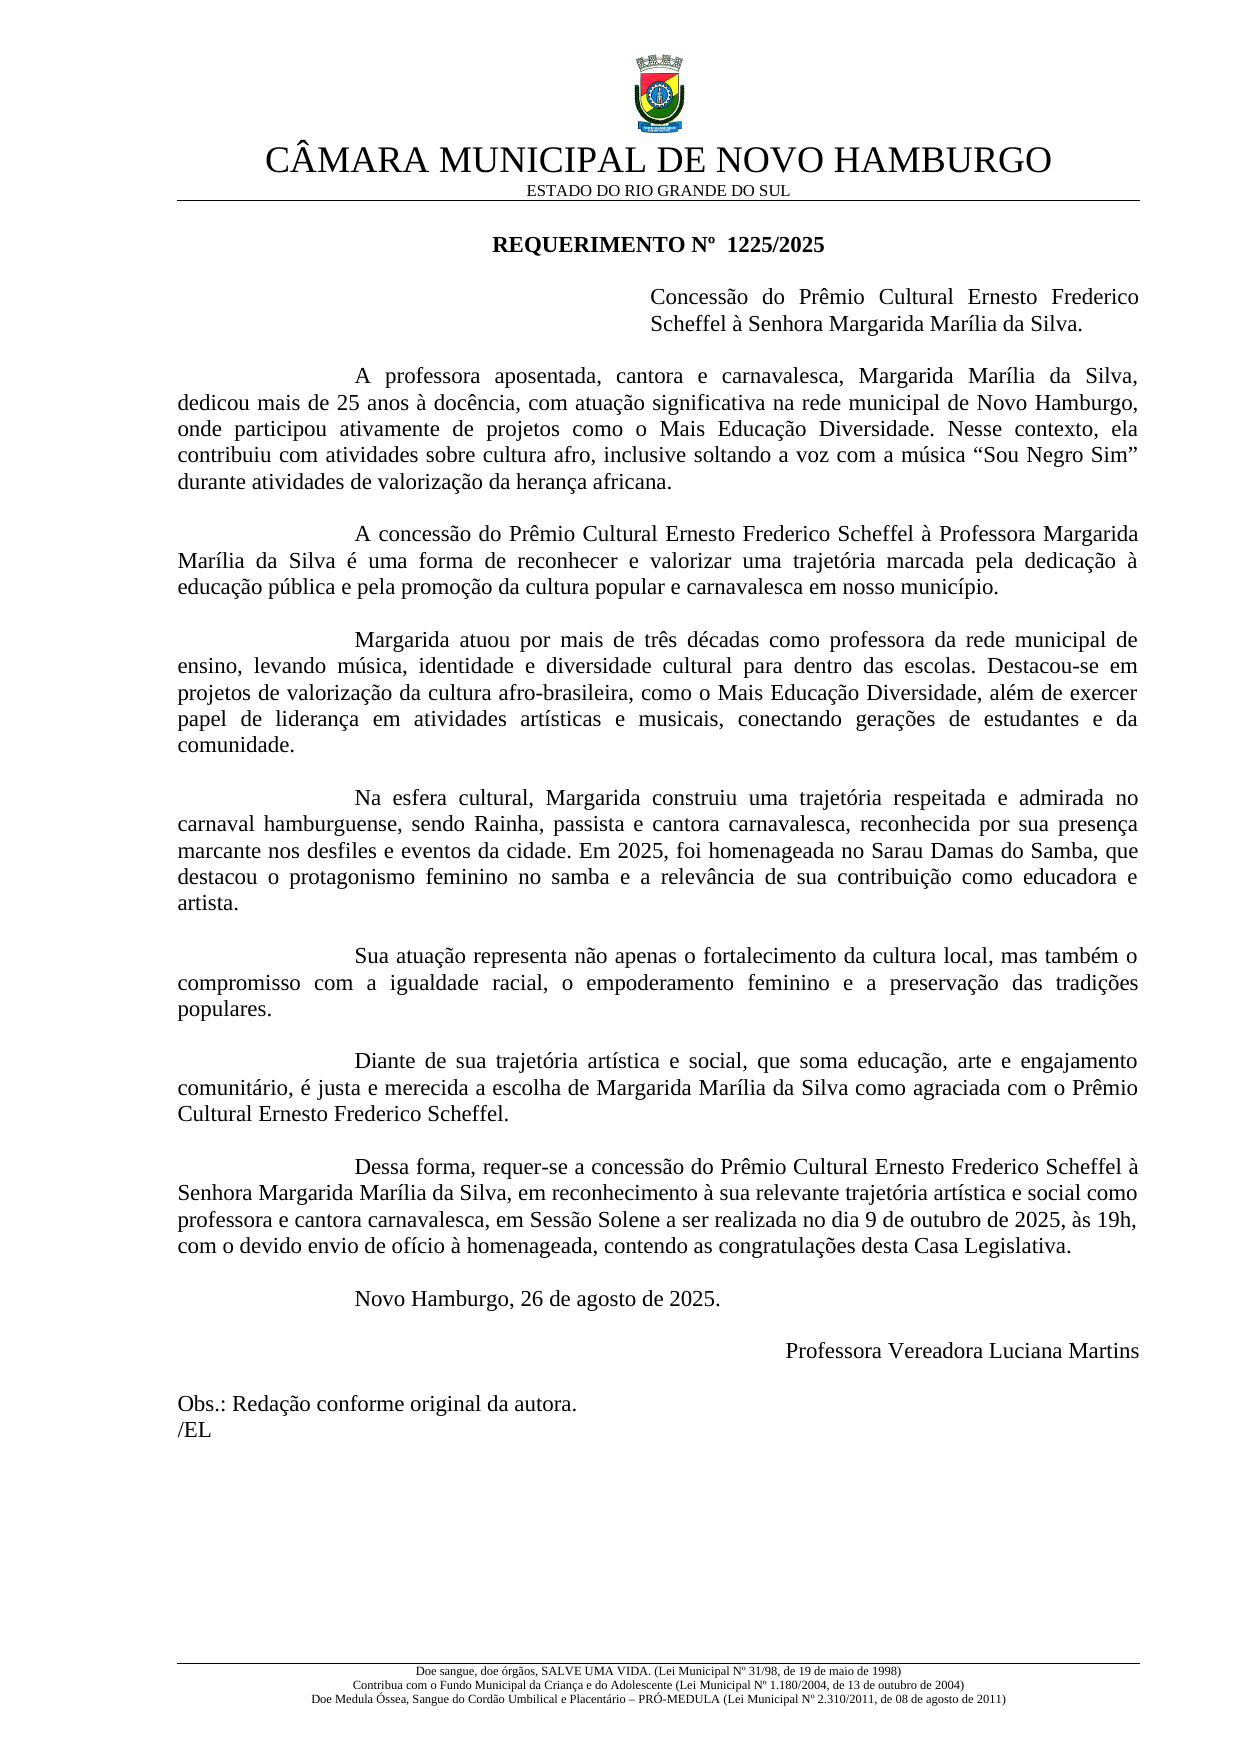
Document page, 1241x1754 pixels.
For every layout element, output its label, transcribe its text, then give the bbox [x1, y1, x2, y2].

text Diante de sua trajetória artística e social, que soma educação, arte e engajamento comunitário, é justa e merecida a escolha de Margarida Marília da Silva como agraciada com o Prêmio Cultural Ernesto Frederico Scheffel. [177, 1048, 1140, 1127]
text Novo Hamburgo, 26 de agosto de 2025. [177, 1285, 1140, 1311]
text REQUERIMENTO Nº 1225/2025 [177, 231, 1140, 257]
text Dessa forma, requer-se a concessão do Prêmio Cultural Ernesto Frederico Scheffel à Senhora Margarida Marília da Silva, em reconhecimento à sua relevante trajetória artística e social como professora e cantora carnavalesca, em Sessão Solene a ser realizada no dia 9 de outubro de 2025, às 19h, com o devido envio de ofício à homenageada, contendo as congratulações desta Casa Legislativa. [177, 1153, 1140, 1258]
text /EL [177, 1417, 1140, 1443]
text A concessão do Prêmio Cultural Ernesto Frederico Scheffel à Professora Margarida Marília da Silva é uma forma de reconhecer e valorizar uma trajetória marcada pela dedicação à educação pública e pela promoção da cultura popular e carnavalesca em nosso município. [177, 521, 1140, 599]
text Margarida atuou por mais de três décadas como professora da rede municipal de ensino, levando música, identidade e diversidade cultural para dentro das escolas. Destacou-se em projetos de valorização da cultura afro-brasileira, como o Mais Educação Diversidade, além de exercer papel de liderança em atividades artísticas e musicais, conectando gerações de estudantes e da comunidade. [177, 626, 1140, 758]
text Sua atuação representa não apenas o fortalecimento da cultura local, mas também o compromisso com a igualdade racial, o empoderamento feminino e a preservação das tradições populares. [177, 942, 1140, 1021]
text Na esfera cultural, Margarida construiu uma trajetória respeitada e admirada no carnaval hamburguense, sendo Rainha, passista e cantora carnavalesca, reconhecida por sua presença marcante nos desfiles e eventos da cidade. Em 2025, foi homenageada no Sarau Damas do Samba, que destacou o protagonismo feminino no samba e a relevância de sua contribuição como educadora e artista. [177, 784, 1140, 916]
text A professora aposentada, cantora e carnavalesca, Margarida Marília da Silva, dedicou mais de 25 anos à docência, com atuação significativa na rede municipal de Novo Hamburgo, onde participou ativamente de projetos como o Mais Educação Diversidade. Nesse contexto, ela contribuiu com atividades sobre cultura afro, inclusive soltando a voz com a música “Sou Negro Sim” durante atividades de valorização da herança africana. [177, 362, 1140, 494]
text Obs.: Redação conforme original da autora. [177, 1390, 1140, 1417]
picture [630, 48, 687, 137]
text Concessão do Prêmio Cultural Ernesto Frederico Scheffel à Senhora Margarida Marília da Silva. [650, 283, 1140, 336]
text Professora Vereadora Luciana Martins [177, 1337, 1140, 1364]
